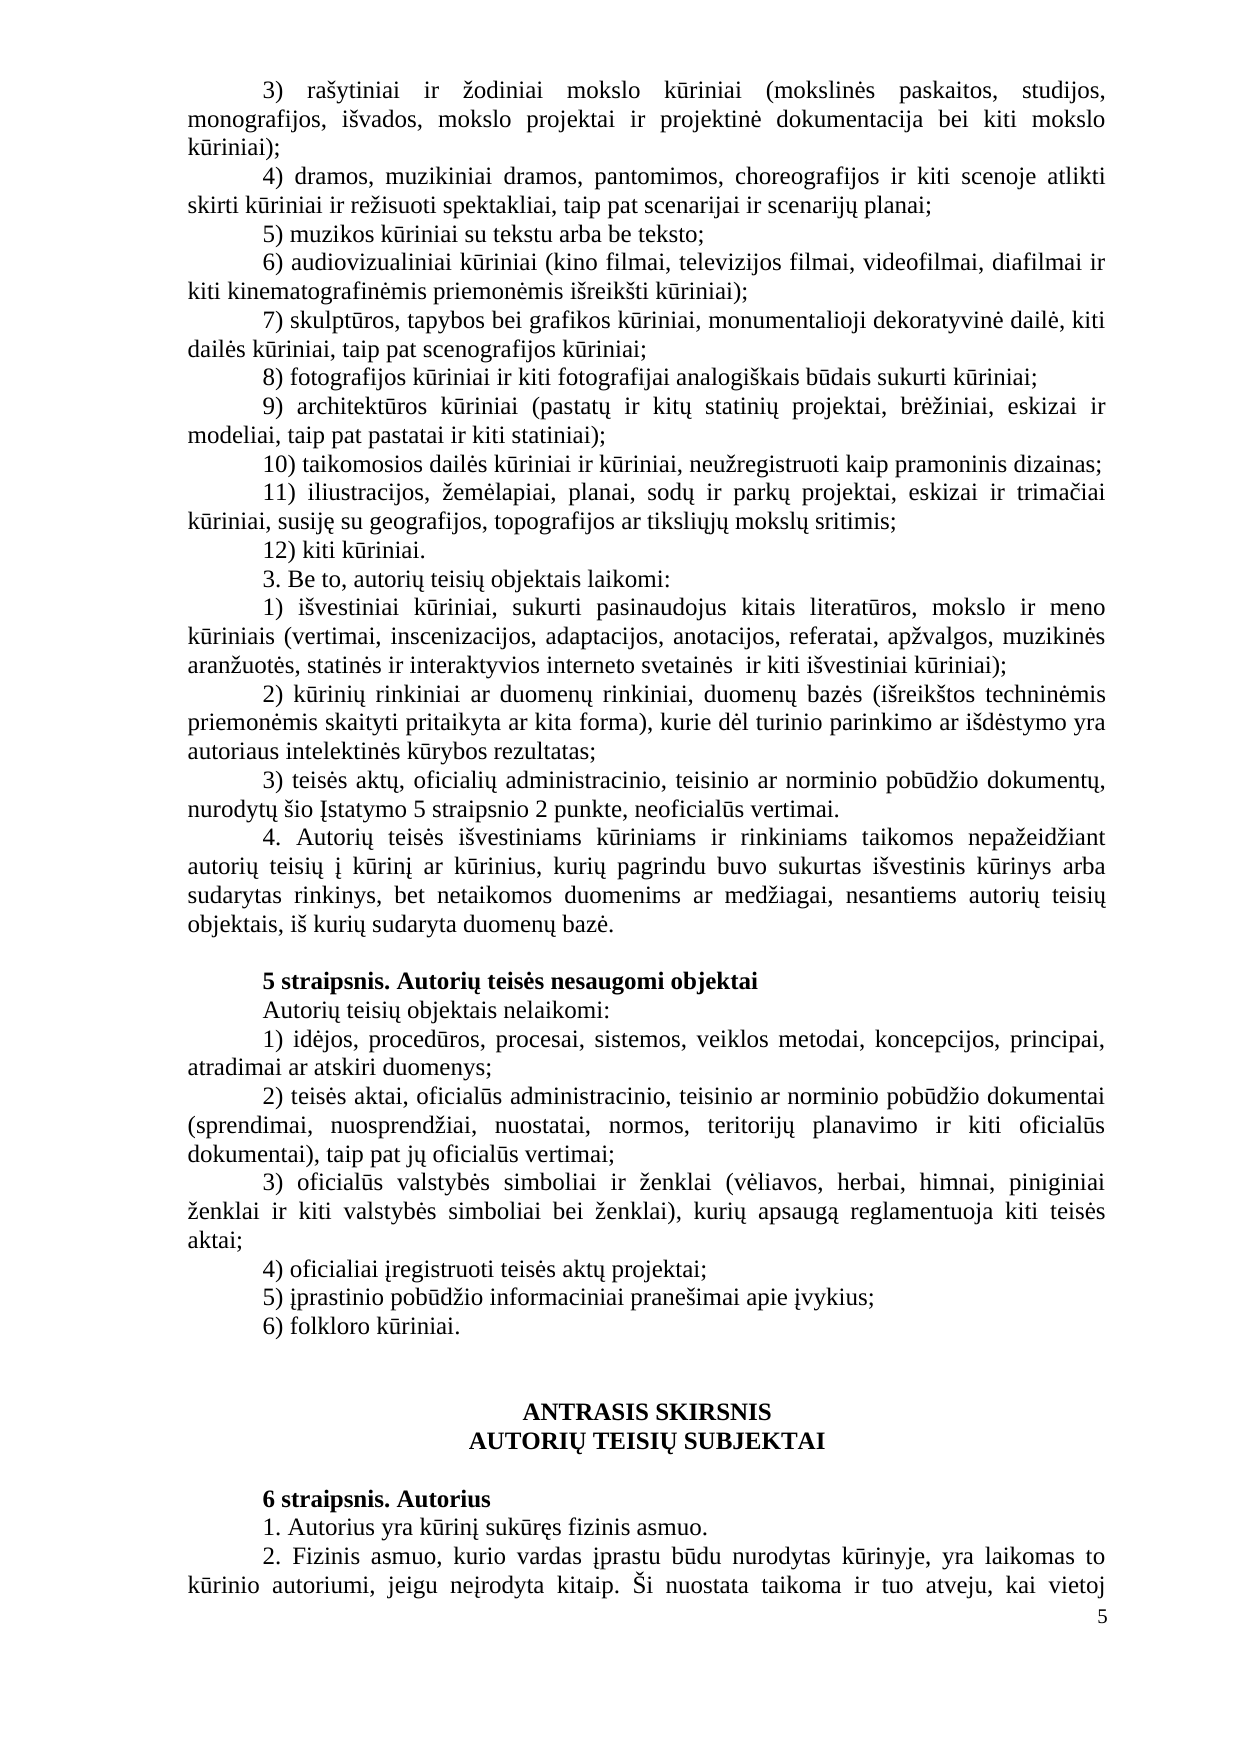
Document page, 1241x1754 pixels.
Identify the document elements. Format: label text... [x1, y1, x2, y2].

text AUTORIŲ TEISIŲ SUBJEKTAI [187, 1426, 1107, 1455]
text 6) folkloro kūriniai. [187, 1311, 1107, 1340]
text 11) iliustracijos, žemėlapiai, planai, sodų ir parkų projektai, eskizai ir trimačiai kūriniai, susiję su geografijos, topografijos ar tiksliųjų mokslų sritimis; [187, 477, 1107, 535]
text 8) fotografijos kūriniai ir kiti fotografijai analogiškais būdais sukurti kūriniai; [187, 362, 1107, 391]
text 3) rašytiniai ir žodiniai mokslo kūriniai (mokslinės paskaitos, studijos, monografijos, išvados, mokslo projektai ir projektinė dokumentacija bei kiti mokslo kūriniai); [187, 75, 1107, 161]
text 1. Autorius yra kūrinį sukūręs fizinis asmuo. [187, 1512, 1107, 1541]
text 9) architektūros kūriniai (pastatų ir kitų statinių projektai, brėžiniai, eskizai ir modeliai, taip pat pastatai ir kiti statiniai); [187, 391, 1107, 449]
text 1) idėjos, procedūros, procesai, sistemos, veiklos metodai, koncepcijos, principai, atradimai ar atskiri duomenys; [187, 1024, 1106, 1081]
text 2) teisės aktai, oficialūs administracinio, teisinio ar norminio pobūdžio dokumentai (sprendimai, nuosprendžiai, nuostatai, normos, teritorijų planavimo ir kiti oficialūs dokumentai), taip pat jų oficialūs vertimai; [187, 1081, 1106, 1167]
text 12) kiti kūriniai. [187, 535, 1107, 564]
text ANTRASIS SKIRSNIS [187, 1397, 1107, 1426]
text 2. Fizinis asmuo, kurio vardas įprastu būdu nurodytas kūrinyje, yra laikomas to kūrinio autoriumi, jeigu neįrodyta kitaip. Ši nuostata taikoma ir tuo atveju, kai vietoj [187, 1541, 1107, 1599]
text 3) oficialūs valstybės simboliai ir ženklai (vėliavos, herbai, himnai, piniginiai ženklai ir kiti valstybės simboliai bei ženklai), kurių apsaugą reglamentuoja kiti teisės aktai; [187, 1167, 1106, 1254]
text 6) audiovizualiniai kūriniai (kino filmai, televizijos filmai, videofilmai, diafilmai ir kiti kinematografinėmis priemonėmis išreikšti kūriniai); [187, 247, 1107, 305]
text 3. Be to, autorių teisių objektais laikomi: [187, 564, 1107, 592]
text 5) muzikos kūriniai su tekstu arba be teksto; [187, 219, 1107, 247]
text 5) įprastinio pobūdžio informaciniai pranešimai apie įvykius; [187, 1282, 1107, 1311]
text 1) išvestiniai kūriniai, sukurti pasinaudojus kitais literatūros, mokslo ir meno kūriniais (vertimai, inscenizacijos, adaptacijos, anotacijos, referatai, apžvalgos, muzikinės aranžuotės, statinės ir interaktyvios interneto svetainės ir kiti išvestiniai kūriniai); [187, 592, 1106, 679]
text 7) skulptūros, tapybos bei grafikos kūriniai, monumentalioji dekoratyvinė dailė, kiti dailės kūriniai, taip pat scenografijos kūriniai; [187, 305, 1107, 362]
text 4. Autorių teisės išvestiniams kūriniams ir rinkiniams taikomos nepažeidžiant autorių teisių į kūrinį ar kūrinius, kurių pagrindu buvo sukurtas išvestinis kūrinys arba sudarytas rinkinys, bet netaikomos duomenims ar medžiagai, nesantiems autorių teisių objektais, iš kurių sudaryta duomenų bazė. [187, 822, 1107, 937]
text 6 straipsnis. Autorius [187, 1484, 1107, 1512]
text 2) kūrinių rinkiniai ar duomenų rinkiniai, duomenų bazės (išreikštos techninėmis priemonėmis skaityti pritaikyta ar kita forma), kurie dėl turinio parinkimo ar išdėstymo yra autoriaus intelektinės kūrybos rezultatas; [187, 679, 1107, 765]
text 5 straipsnis. Autorių teisės nesaugomi objektai [187, 966, 1107, 995]
text Autorių teisių objektais nelaikomi: [187, 995, 1106, 1024]
text 4) dramos, muzikiniai dramos, pantomimos, choreografijos ir kiti scenoje atlikti skirti kūriniai ir režisuoti spektakliai, taip pat scenarijai ir scenarijų planai; [187, 161, 1106, 219]
text 10) taikomosios dailės kūriniai ir kūriniai, neužregistruoti kaip pramoninis dizainas; [187, 449, 1107, 477]
text 4) oficialiai įregistruoti teisės aktų projektai; [187, 1254, 1107, 1282]
text 3) teisės aktų, oficialių administracinio, teisinio ar norminio pobūdžio dokumentų, nurodytų šio Įstatymo 5 straipsnio 2 punkte, neoficialūs vertimai. [187, 765, 1107, 822]
